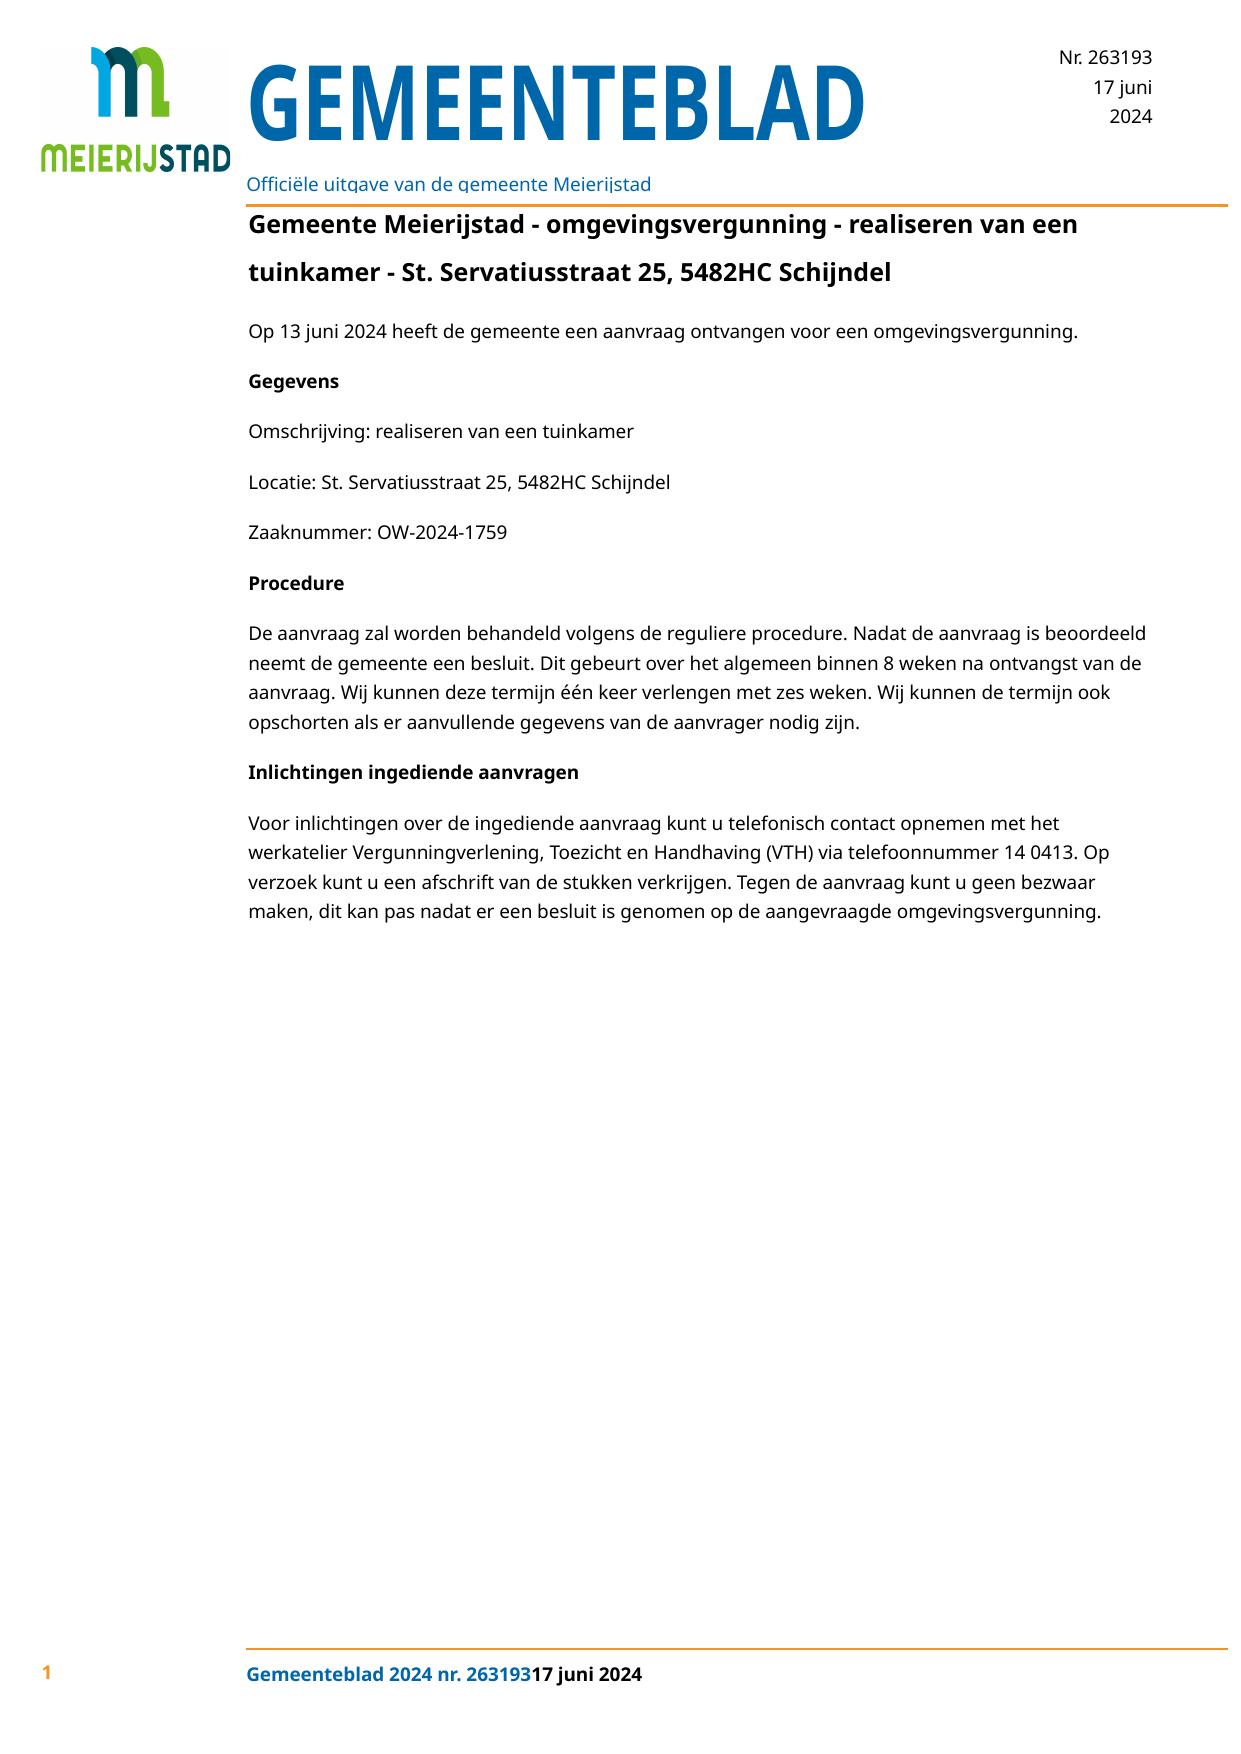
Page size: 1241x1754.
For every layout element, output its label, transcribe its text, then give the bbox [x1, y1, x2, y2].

text Op 13 juni 2024 heeft de gemeente een aanvraag ontvangen voor een omgevingsvergunning. [248, 318, 1152, 344]
text Zaaknummer: OW-2024-1759 [248, 519, 1152, 545]
text Gegevens [248, 368, 1152, 394]
text Inlichtingen ingediende aanvragen [248, 759, 1152, 785]
text Locatie: St. Servatiusstraat 25, 5482HC Schijndel [248, 469, 1152, 495]
picture [41, 47, 231, 172]
text Voor inlichtingen over de ingediende aanvraag kunt u telefonisch contact opnemen met het werkatelier Vergunningverlening, Toezicht en Handhaving (VTH) via telefoonnummer 14 0413. Op verzoek kunt u een afschrift van de stukken verkrijgen. Tegen de aanvraag kunt u geen bezwaar maken, dit kan pas nadat er een besluit is genomen op de aangevraagde omgevingsvergunning. [248, 810, 1152, 924]
text Omschrijving: realiseren van een tuinkamer [248, 419, 1152, 444]
text De aanvraag zal worden behandeld volgens de reguliere procedure. Nadat de aanvraag is beoordeeld neemt de gemeente een besluit. Dit gebeurt over het algemeen binnen 8 weken na ontvangst van de aanvraag. Wij kunnen deze termijn één keer verlengen met zes weken. Wij kunnen de termijn ook opschorten als er aanvullende gegevens van de aanvrager nodig zijn. [248, 620, 1152, 735]
text Gemeente Meierijstad - omgevingsvergunning - realiseren van een tuinkamer - St. Servatiusstraat 25, 5482HC Schijndel [248, 207, 1152, 288]
text Procedure [248, 570, 1152, 596]
